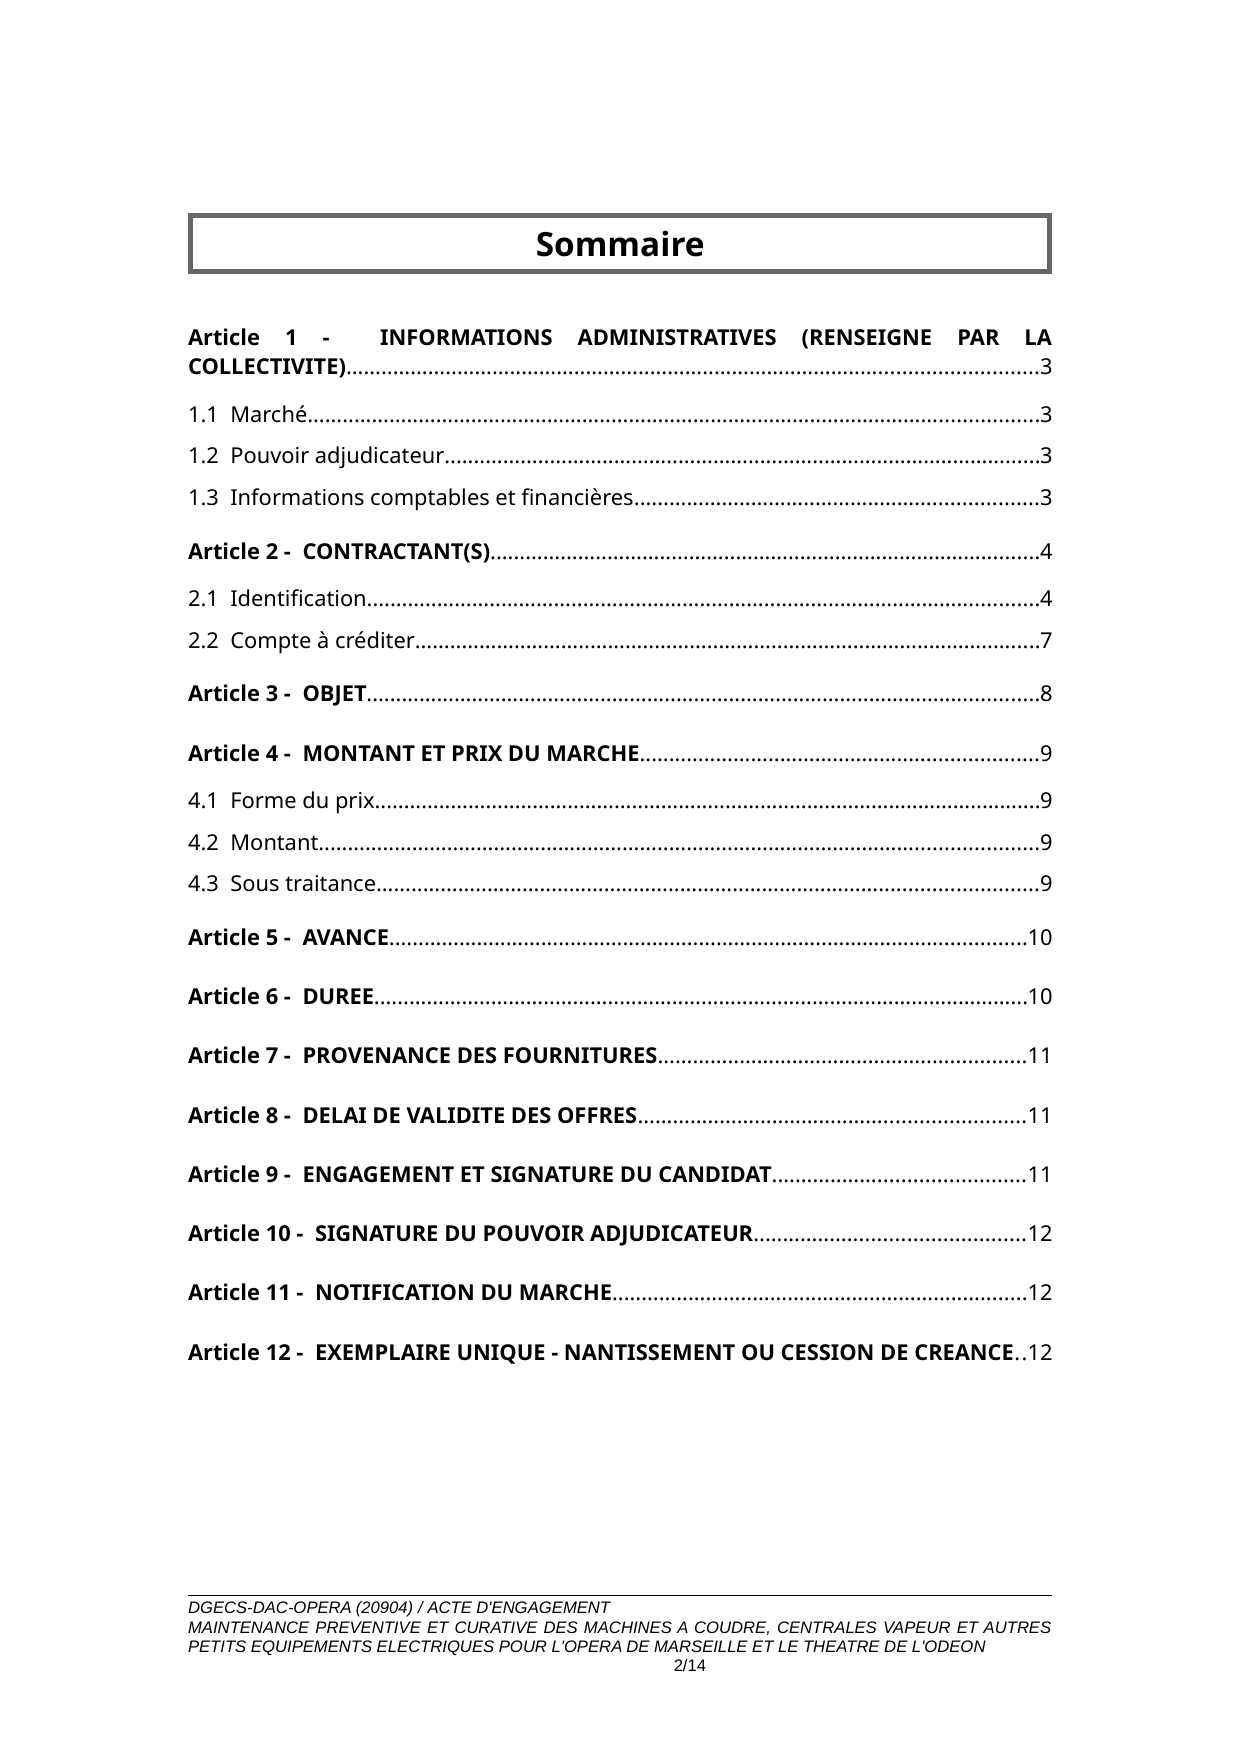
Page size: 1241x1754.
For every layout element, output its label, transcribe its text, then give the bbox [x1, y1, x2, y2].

text Article 2 - CONTRACTANT(S) 4 [188, 536, 1052, 565]
text 1.3 Informations comptables et financières 3 [188, 482, 1052, 512]
text 2.2 Compte à créditer 7 [188, 625, 1052, 654]
text 1.2 Pouvoir adjudicateur 3 [188, 441, 1052, 470]
subtitle Sommaire [193, 218, 1047, 269]
text Article 11 - NOTIFICATION DU MARCHE 12 [188, 1277, 1052, 1307]
text Article 1 - INFORMATIONS ADMINISTRATIVES (RENSEIGNE PAR LA COLLECTIVITE) 3 [188, 322, 1052, 381]
text 4.2 Montant 9 [188, 827, 1052, 856]
text Article 7 - PROVENANCE DES FOURNITURES 11 [188, 1040, 1052, 1070]
text Article 8 - DELAI DE VALIDITE DES OFFRES 11 [188, 1099, 1052, 1129]
text Article 5 - AVANCE 10 [188, 922, 1052, 952]
text Article 10 - SIGNATURE DU POUVOIR ADJUDICATEUR 12 [188, 1218, 1052, 1248]
text Article 9 - ENGAGEMENT ET SIGNATURE DU CANDIDAT 11 [188, 1159, 1052, 1189]
text 1.1 Marché 3 [188, 399, 1052, 429]
text Article 12 - EXEMPLAIRE UNIQUE - NANTISSEMENT OU CESSION DE CREANCE 12 [188, 1337, 1052, 1366]
text Article 6 - DUREE 10 [188, 981, 1052, 1011]
text Article 4 - MONTANT ET PRIX DU MARCHE 9 [188, 737, 1052, 767]
text Article 3 - OBJET 8 [188, 678, 1052, 708]
text 4.3 Sous traitance 9 [188, 868, 1052, 898]
text 4.1 Forme du prix 9 [188, 785, 1052, 815]
text 2.1 Identification 4 [188, 583, 1052, 613]
